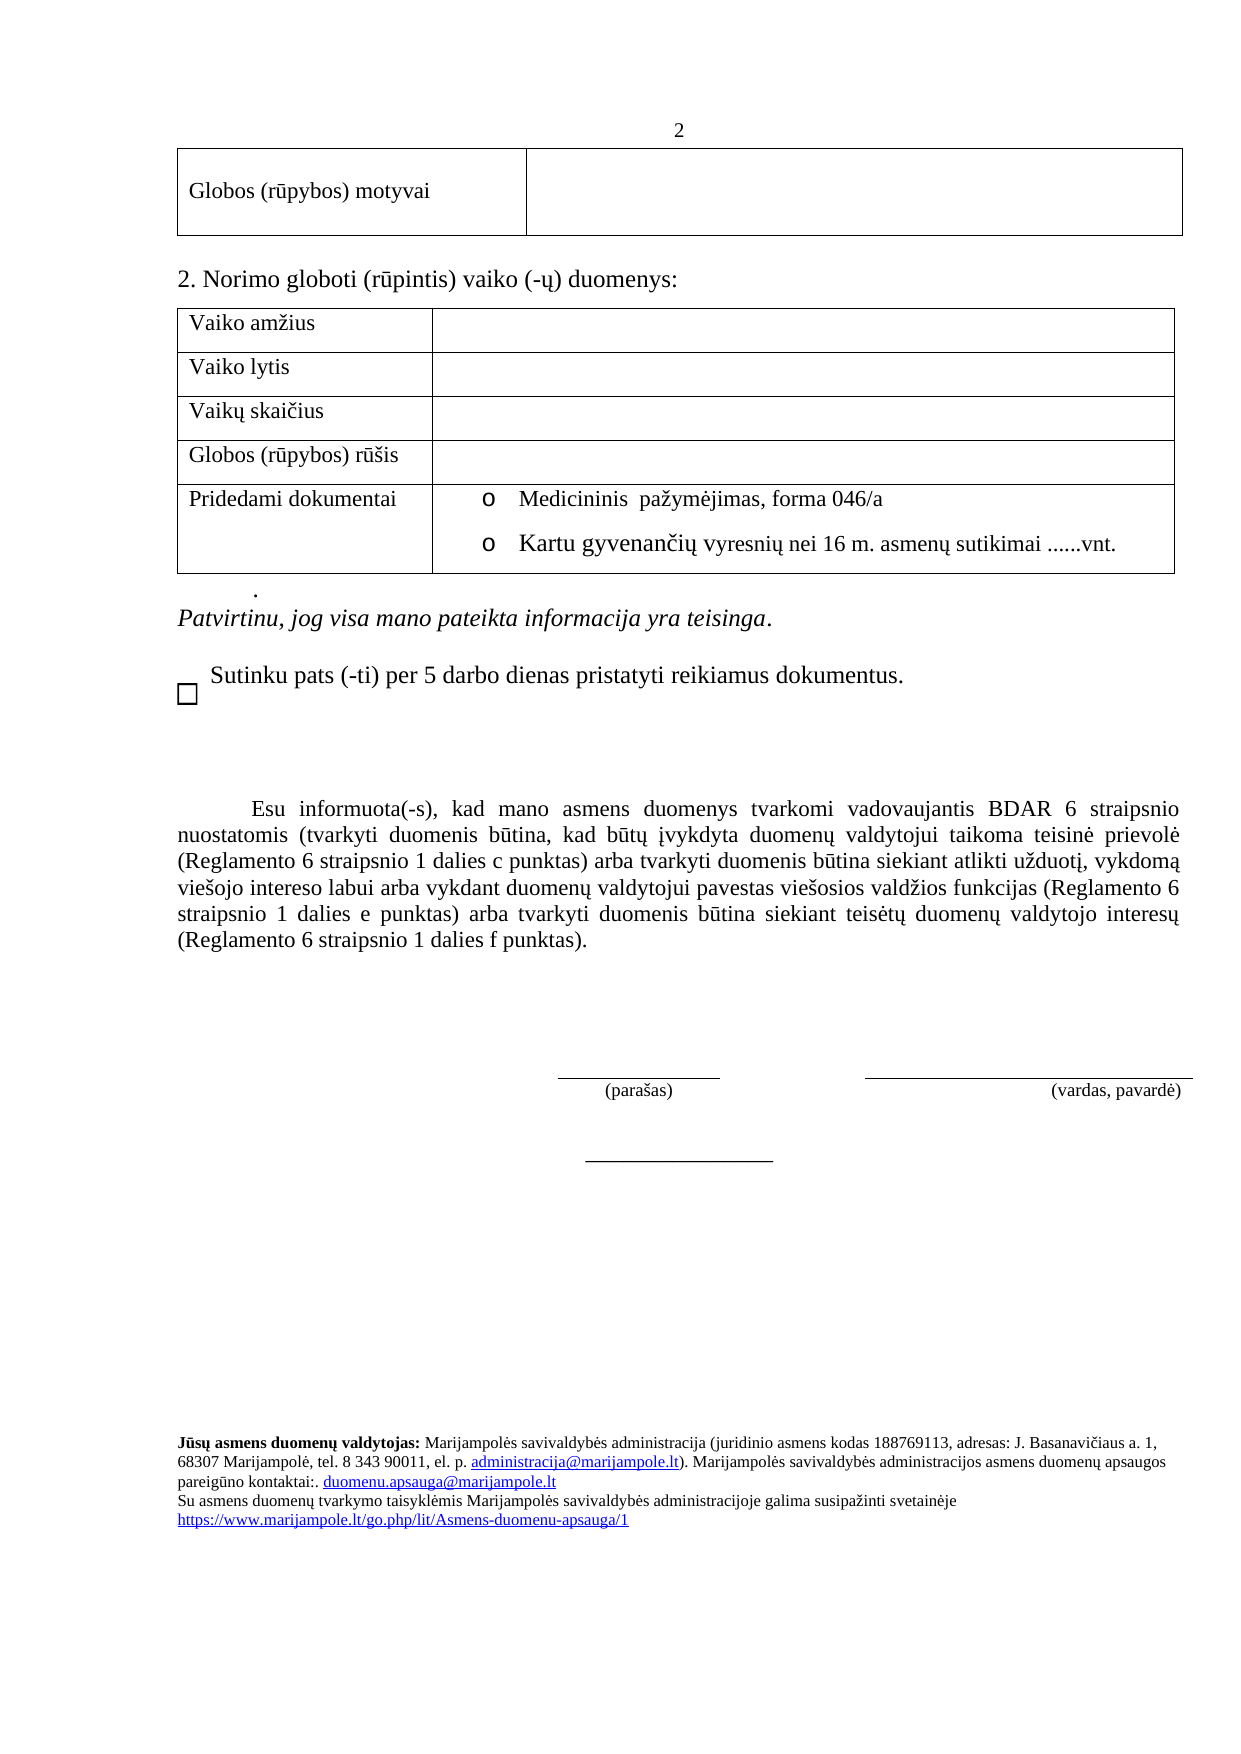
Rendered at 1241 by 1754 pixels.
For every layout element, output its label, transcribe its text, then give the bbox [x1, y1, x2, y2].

table_header [558, 1049, 720, 1077]
table_cell (vardas, pavardė) [865, 1079, 1192, 1107]
table_cell [433, 441, 1174, 484]
table_cell [527, 149, 1182, 235]
table_cell Pridedami dokumentai [178, 485, 432, 573]
text _______________ [177, 1136, 1181, 1165]
text Sutinku pats (-ti) per 5 darbo dienas pristatyti reikiamus dokumentus. [177, 661, 1181, 704]
table_cell (parašas) [558, 1079, 720, 1107]
table_cell Vaiko lytis [178, 353, 432, 396]
table_header [720, 1049, 865, 1077]
table_cell Globos (rūpybos) motyvai [178, 149, 526, 235]
text . [177, 574, 1181, 603]
text 2. Norimo globoti (rūpintis) vaiko (-ų) duomenys: [177, 264, 1181, 293]
table_cell Globos (rūpybos) rūšis [178, 441, 432, 484]
table_cell o Medicininis pažymėjimas, forma 046/a o Kartu gyvenančių vyresnių nei 16 m. asmenų sutikimai ......vnt. [433, 485, 1174, 573]
table_cell [720, 1078, 865, 1107]
table_cell [433, 397, 1174, 440]
text Patvirtinu, jog visa mano pateikta informacija yra teisinga. [177, 603, 1181, 632]
table_header [433, 309, 1174, 352]
table_header Vaiko amžius [178, 309, 432, 352]
text Jūsų asmens duomenų valdytojas: Marijampolės savivaldybės administracija (juridinio asmens kodas 188769113, adresas: J. Basanavičiaus a. 1, 68307 Marijampolė, tel. 8 343 90011, el. p. administracija@marijampole.lt). Marijampolės savivaldybės administracijos asmens duomenų apsaugos pareigūno kontaktai:. duomenu.apsauga@marijampole.lt [177, 1433, 1181, 1491]
table_cell [433, 353, 1174, 396]
text Esu informuota(-s), kad mano asmens duomenys tvarkomi vadovaujantis BDAR 6 straipsnio nuostatomis (tvarkyti duomenis būtina, kad būtų įvykdyta duomenų valdytojui taikoma teisinė prievolė (Reglamento 6 straipsnio 1 dalies c punktas) arba tvarkyti duomenis būtina siekiant atlikti užduotį, vykdomą viešojo intereso labui arba vykdant duomenų valdytojui pavestas viešosios valdžios funkcijas (Reglamento 6 straipsnio 1 dalies e punktas) arba tvarkyti duomenis būtina siekiant teisėtų duomenų valdytojo interesų (Reglamento 6 straipsnio 1 dalies f punktas). [177, 795, 1181, 953]
table_cell Vaikų skaičius [178, 397, 432, 440]
text Su asmens duomenų tvarkymo taisyklėmis Marijampolės savivaldybės administracijoje galima susipažinti svetainėje https://www.marijampole.lt/go.php/lit/Asmens-duomenu-apsauga/1 [177, 1491, 1181, 1529]
table_header [865, 1049, 1192, 1077]
